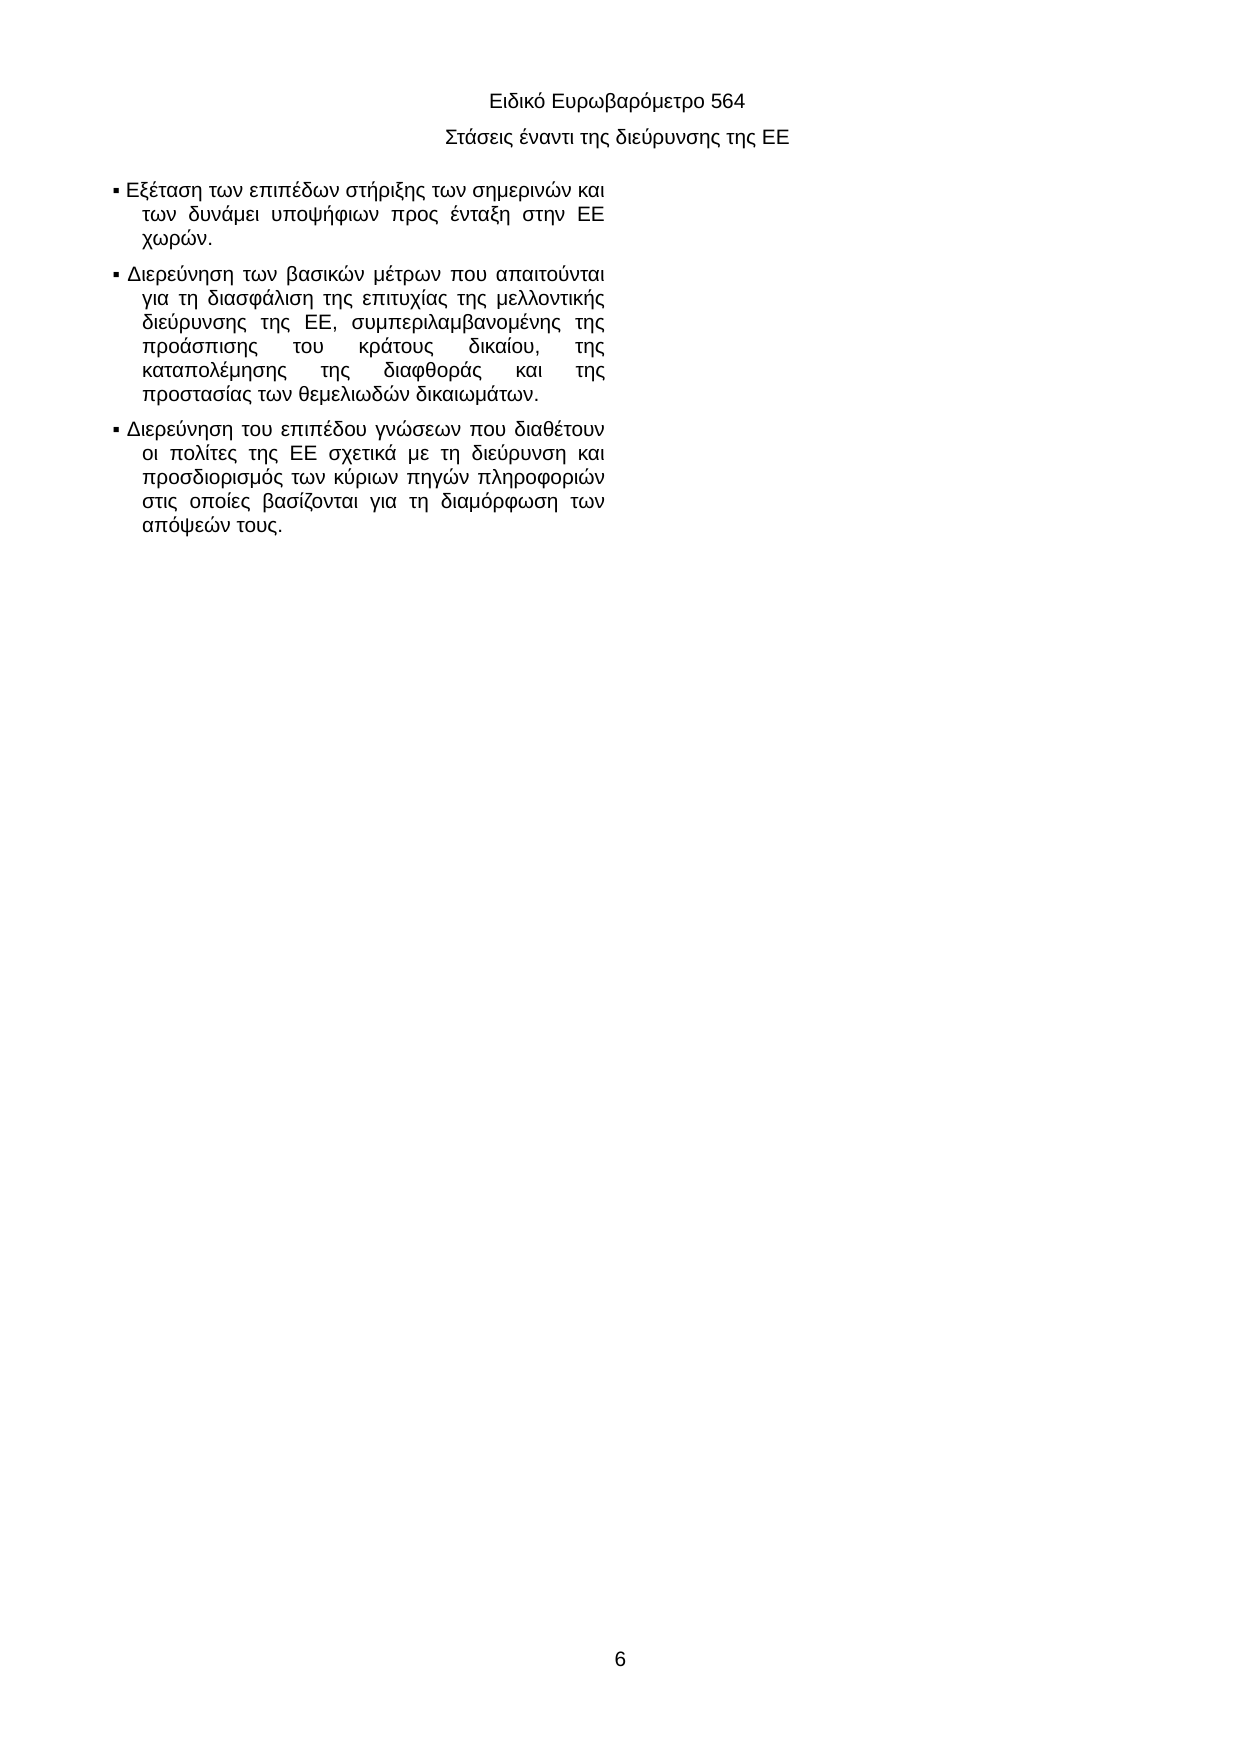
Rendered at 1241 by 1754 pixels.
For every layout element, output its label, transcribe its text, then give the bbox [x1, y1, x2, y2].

text ▪ Εξέταση των επιπέδων στήριξης των σημερινών και των δυνάμει υποψήφιων προς ένταξη στην ΕΕ χωρών. [112, 178, 605, 250]
text ▪ Διερεύνηση του επιπέδου γνώσεων που διαθέτουν οι πολίτες της ΕΕ σχετικά με τη διεύρυνση και προσδιορισμός των κύριων πηγών πληροφοριών στις οποίες βασίζονται για τη διαμόρφωση των απόψεών τους. [112, 417, 605, 537]
text ▪ Διερεύνηση των βασικών μέτρων που απαιτούνται για τη διασφάλιση της επιτυχίας της μελλοντικής διεύρυνσης της ΕΕ, συμπεριλαμβανομένης της προάσπισης του κράτους δικαίου, της καταπολέμησης της διαφθοράς και της προστασίας των θεμελιωδών δικαιωμάτων. [112, 262, 605, 405]
